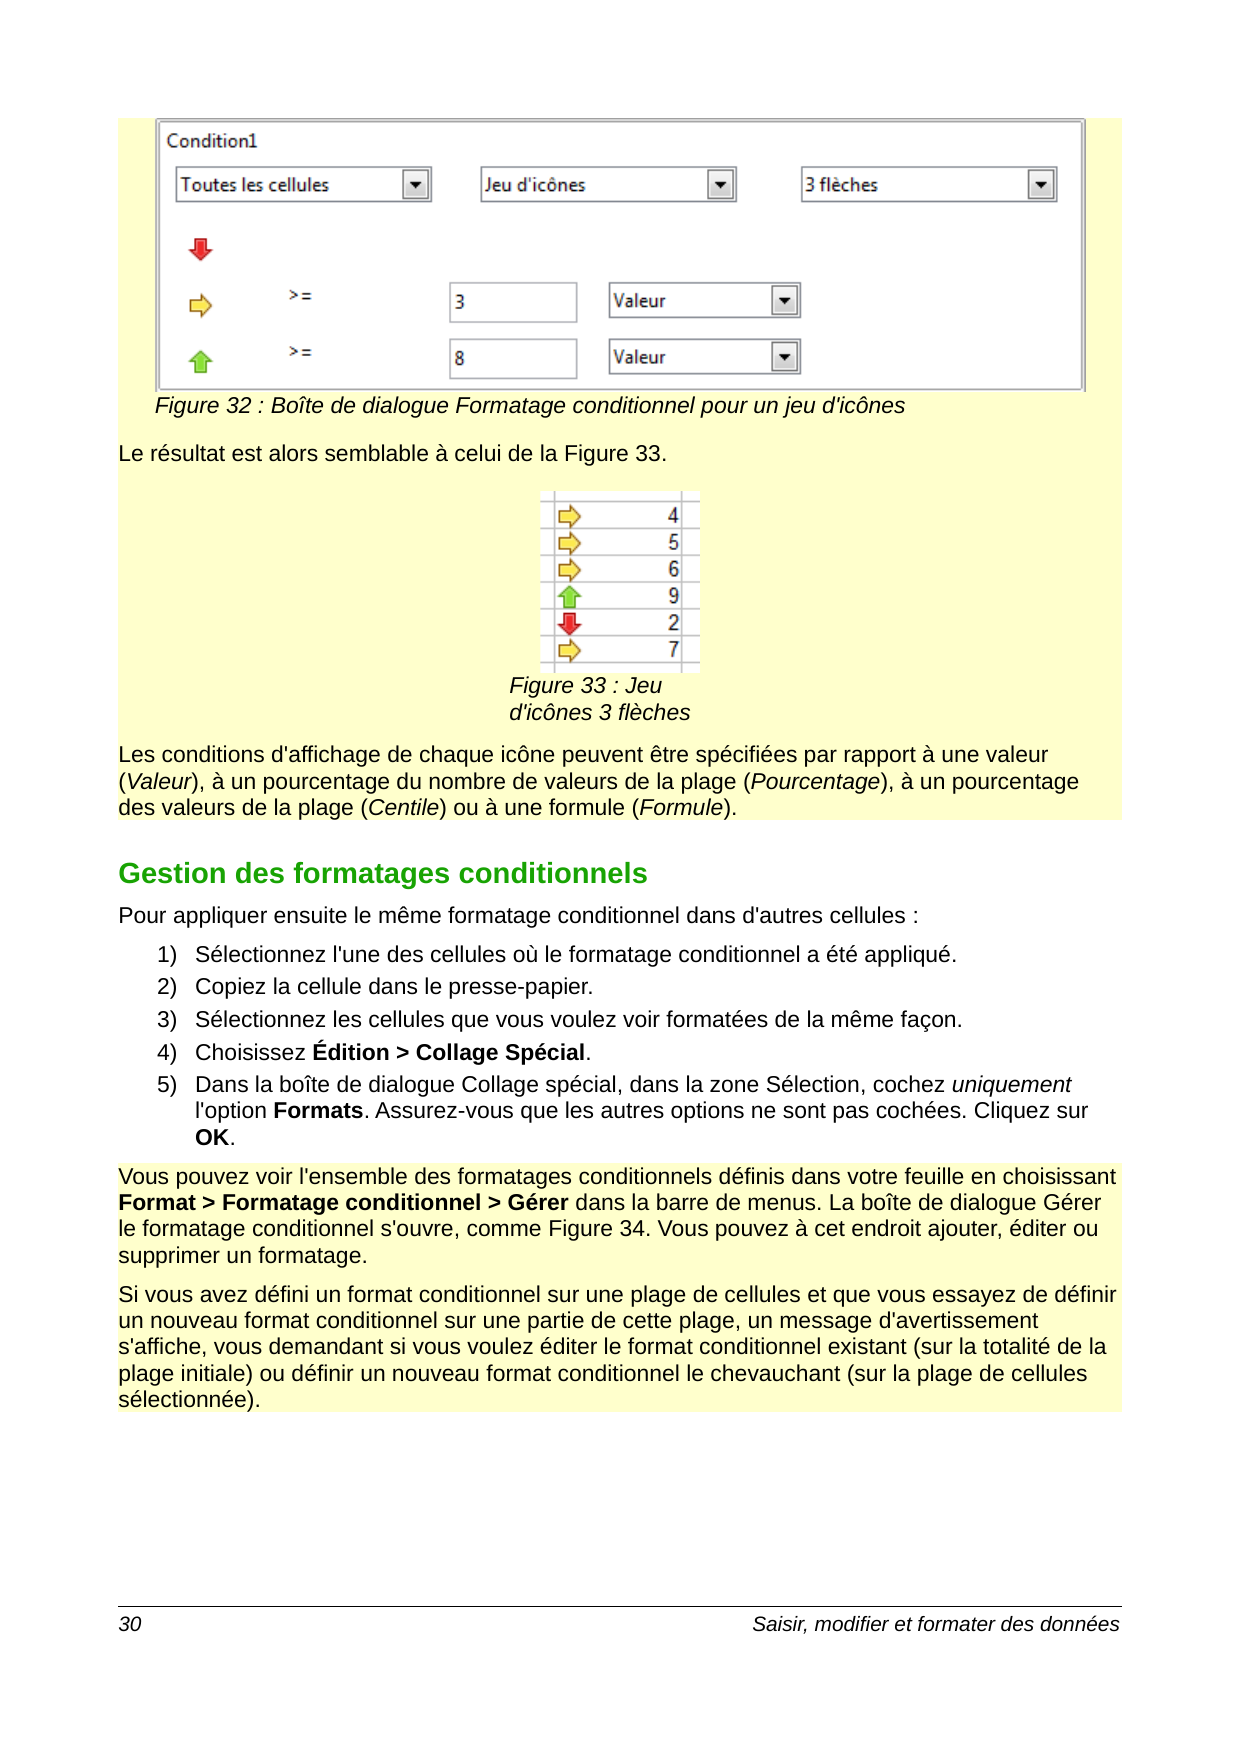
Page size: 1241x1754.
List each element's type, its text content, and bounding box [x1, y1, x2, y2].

list Dans la boîte de dialogue Collage spécial, dans la zone Sélection, cochez uniquement l'option Formats. Assurez-vous que les autres options ne sont pas cochées. Cliquez sur OK. [177, 1071, 1122, 1150]
list Copiez la cellule dans le presse-papier. [177, 973, 1122, 1000]
text Les conditions d'affichage de chaque icône peuvent être spécifiées par rapport à une valeur (Valeur), à un pourcentage du nombre de valeurs de la plage (Pourcentage), à un pourcentage des valeurs de la plage (Centile) ou à une formule (Formule). [118, 741, 1122, 820]
list Choisissez Édition > Collage Spécial. [177, 1038, 1122, 1065]
picture [540, 491, 700, 673]
list Sélectionnez les cellules que vous voulez voir formatées de la même façon. [177, 1006, 1122, 1032]
subtitle Gestion des formatages conditionnels [118, 856, 1122, 889]
text Figure 33 : Jeu d'icônes 3 flèches [509, 491, 731, 725]
text Figure 32 : Boîte de dialogue Formatage conditionnel pour un jeu d'icônes [154, 392, 1086, 418]
list Sélectionnez l'une des cellules où le formatage conditionnel a été appliqué. [177, 941, 1122, 967]
text Si vous avez défini un format conditionnel sur une plage de cellules et que vous essayez de définir un nouveau format conditionnel sur une partie de cette plage, un message d'avertissement s'affiche, vous demandant si vous voulez éditer le format conditionnel existant (sur la totalité de la plage initiale) ou définir un nouveau format conditionnel le chevauchant (sur la plage de cellules sélectionnée). [118, 1281, 1122, 1412]
text Vous pouvez voir l'ensemble des formatages conditionnels définis dans votre feuille en choisissant Format > Formatage conditionnel > Gérer dans la barre de menus. La boîte de dialogue Gérer le formatage conditionnel s'ouvre, comme Figure 34. Vous pouvez à cet endroit ajouter, éditer ou supprimer un formatage. [118, 1163, 1122, 1268]
picture [154, 118, 1086, 392]
text Le résultat est alors semblable à celui de la Figure 33. [118, 439, 1122, 466]
text Pour appliquer ensuite le même formatage conditionnel dans d'autres cellules : [118, 902, 1122, 928]
